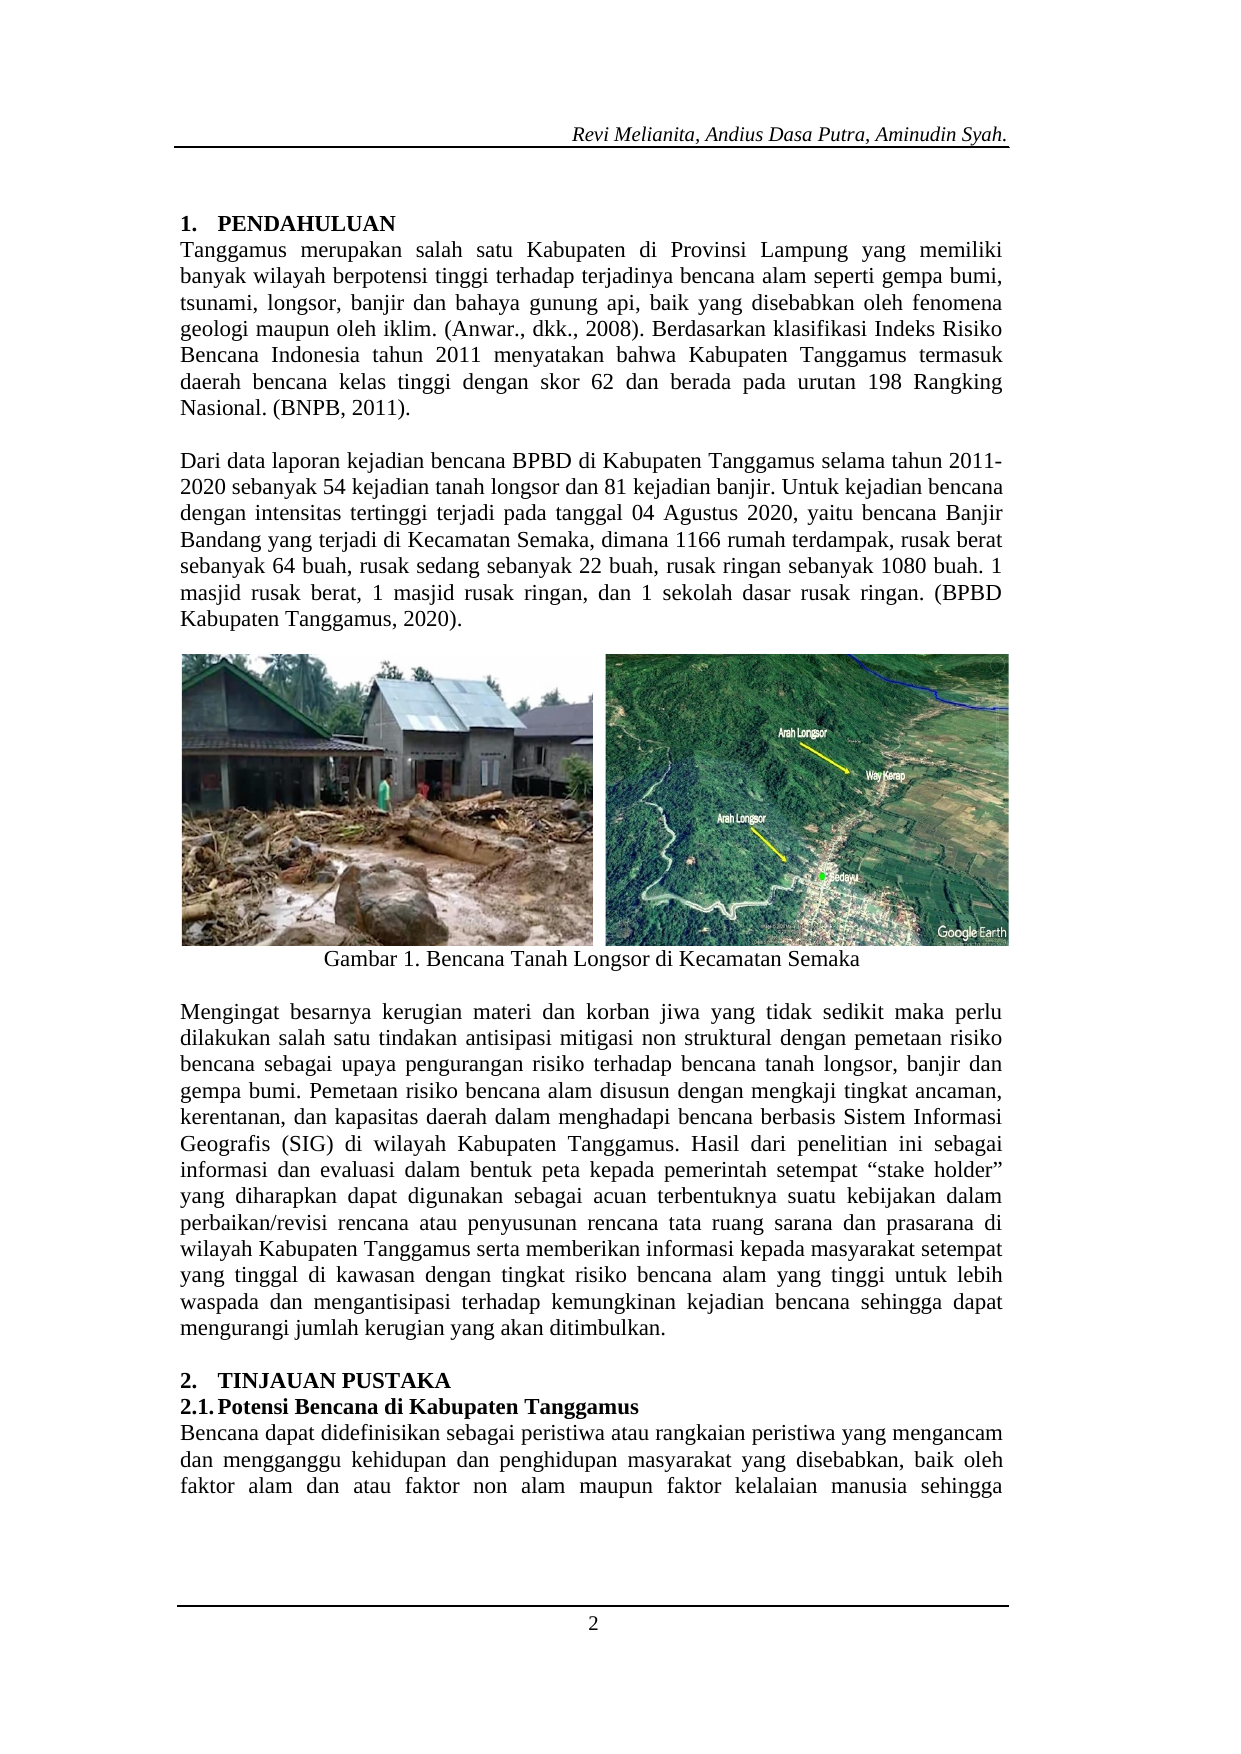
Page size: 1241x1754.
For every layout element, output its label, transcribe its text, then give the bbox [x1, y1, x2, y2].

title Tanggamus merupakan salah satu Kabupaten di Provinsi Lampung yang memiliki banyak wilayah berpotensi tinggi terhadap terjadinya bencana alam seperti gempa bumi, tsunami, longsor, banjir dan bahaya gunung api, baik yang disebabkan oleh fenomena geologi maupun oleh iklim. (Anwar., dkk., 2008). Berdasarkan klasifikasi Indeks Risiko Bencana Indonesia tahun 2011 menyatakan bahwa Kabupaten Tanggamus termasuk daerah bencana kelas tinggi dengan skor 62 dan berada pada urutan 198 Rangking Nasional. (BNPB, 2011). [180, 236, 1004, 420]
title PENDAHULUAN [180, 209, 1004, 236]
picture [605, 654, 1009, 946]
title Mengingat besarnya kerugian materi dan korban jiwa yang tidak sedikit maka perlu dilakukan salah satu tindakan antisipasi mitigasi non struktural dengan pemetaan risiko bencana sebagai upaya pengurangan risiko terhadap bencana tanah longsor, banjir dan gempa bumi. Pemetaan risiko bencana alam disusun dengan mengkaji tingkat ancaman, kerentanan, dan kapasitas daerah dalam menghadapi bencana berbasis Sistem Informasi Geografis (SIG) di wilayah Kabupaten Tanggamus. Hasil dari penelitian ini sebagai informasi dan evaluasi dalam bentuk peta kepada pemerintah setempat “stake holder” yang diharapkan dapat digunakan sebagai acuan terbentuknya suatu kebijakan dalam perbaikan/revisi rencana atau penyusunan rencana tata ruang sarana dan prasarana di wilayah Kabupaten Tanggamus serta memberikan informasi kepada masyarakat setempat yang tinggal di kawasan dengan tingkat risiko bencana alam yang tinggi untuk lebih waspada dan mengantisipasi terhadap kemungkinan kejadian bencana sehingga dapat mengurangi jumlah kerugian yang akan ditimbulkan. [180, 998, 1004, 1340]
list Bencana dapat didefinisikan sebagai peristiwa atau rangkaian peristiwa yang mengancam dan mengganggu kehidupan dan penghidupan masyarakat yang disebabkan, baik oleh faktor alam dan atau faktor non alam maupun faktor kelalaian manusia sehingga [180, 1419, 1004, 1498]
title Gambar 1. Bencana Tanah Longsor di Kecamatan Semaka [180, 631, 1004, 971]
picture [181, 654, 593, 946]
title Dari data laporan kejadian bencana BPBD di Kabupaten Tanggamus selama tahun 2011-2020 sebanyak 54 kejadian tanah longsor dan 81 kejadian banjir. Untuk kejadian bencana dengan intensitas tertinggi terjadi pada tanggal 04 Agustus 2020, yaitu bencana Banjir Bandang yang terjadi di Kecamatan Semaka, dimana 1166 rumah terdampak, rusak berat sebanyak 64 buah, rusak sedang sebanyak 22 buah, rusak ringan sebanyak 1080 buah. 1 masjid rusak berat, 1 masjid rusak ringan, dan 1 sekolah dasar rusak ringan. (BPBD Kabupaten Tanggamus, 2020). [180, 447, 1004, 631]
list Potensi Bencana di Kabupaten Tanggamus [180, 1393, 1004, 1419]
title TINJAUAN PUSTAKA [180, 1367, 1004, 1393]
